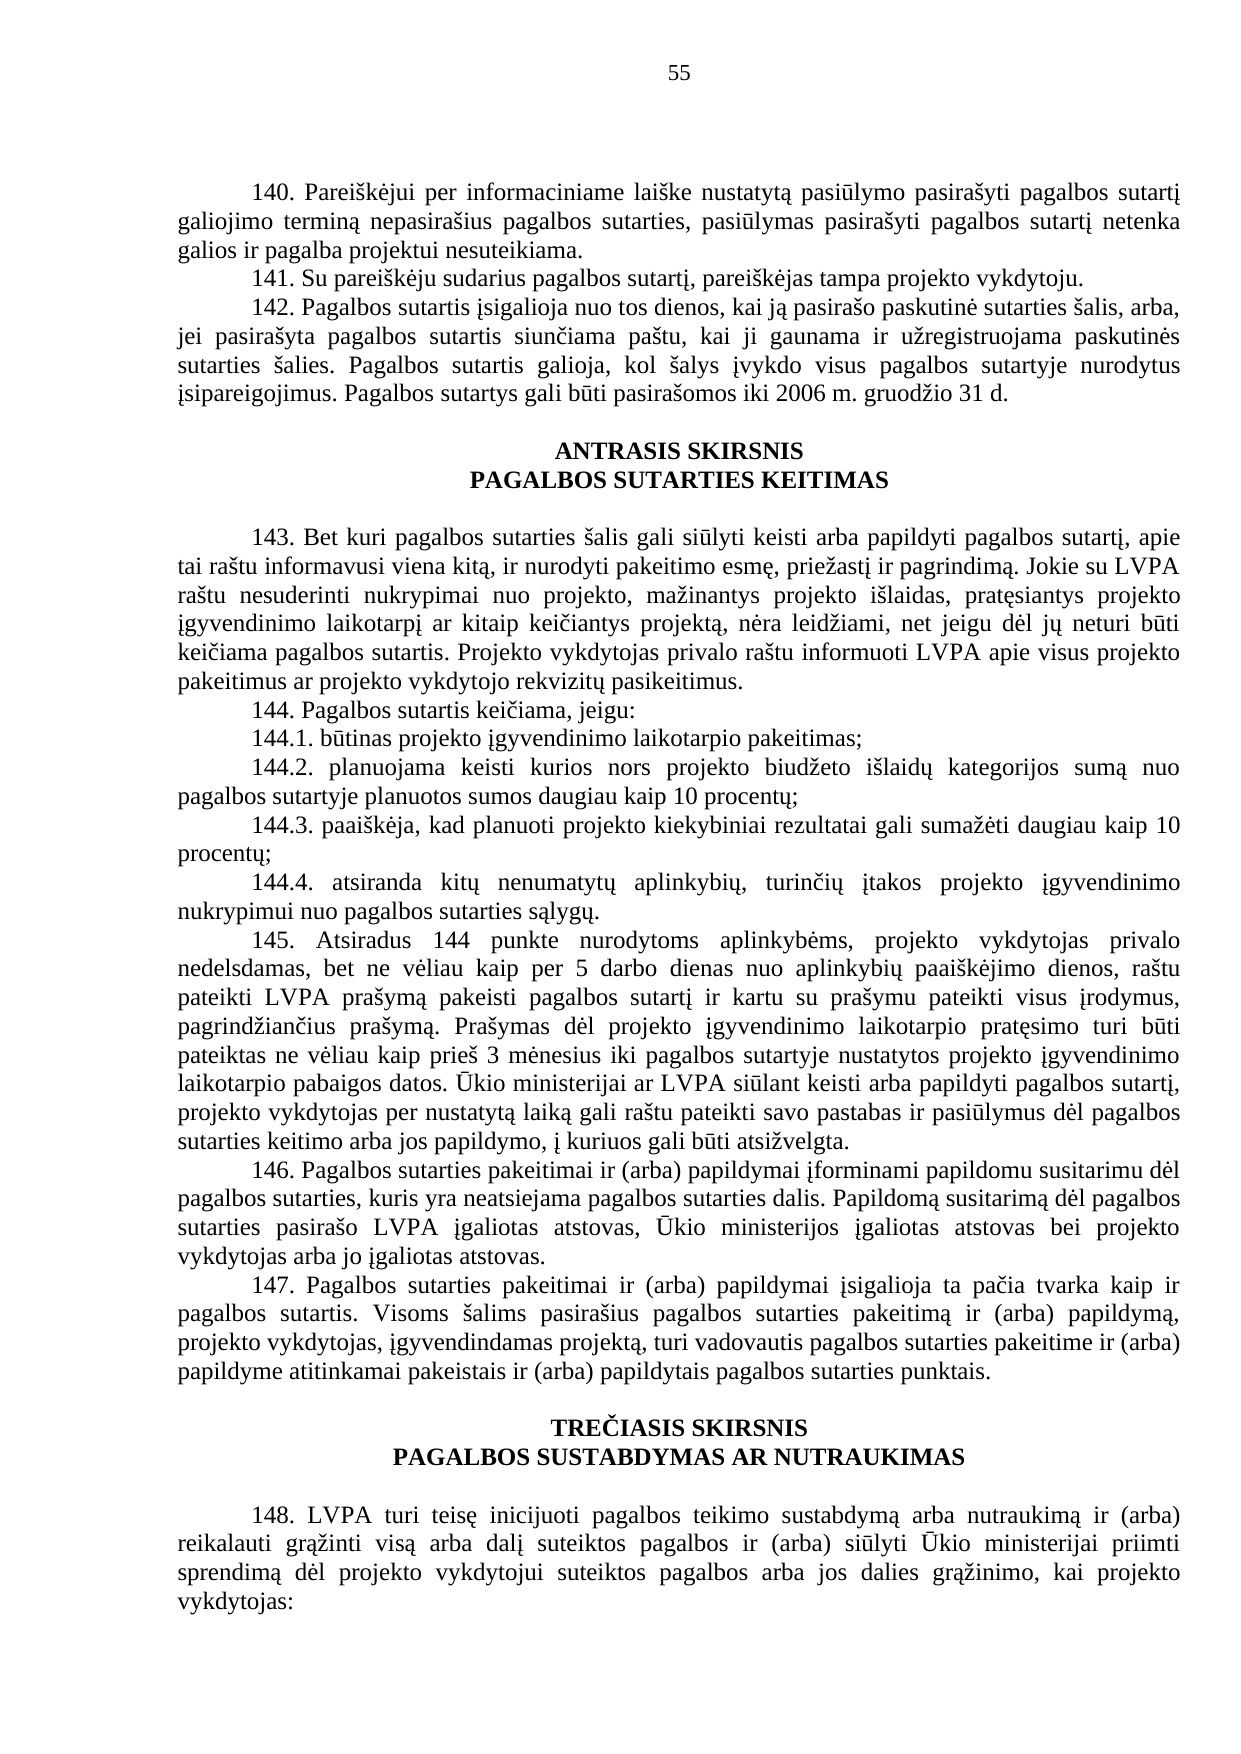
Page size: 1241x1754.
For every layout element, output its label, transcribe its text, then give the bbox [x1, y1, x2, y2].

text trečiasis skirsnis [177, 1413, 1181, 1442]
text 145. Atsiradus 144 punkte nurodytoms aplinkybėms, projekto vykdytojas privalo nedelsdamas, bet ne vėliau kaip per 5 darbo dienas nuo aplinkybių paaiškėjimo dienos, raštu pateikti LVPA prašymą pakeisti pagalbos sutartį ir kartu su prašymu pateikti visus įrodymus, pagrindžiančius prašymą. Prašymas dėl projekto įgyvendinimo laikotarpio pratęsimo turi būti pateiktas ne vėliau kaip prieš 3 mėnesius iki pagalbos sutartyje nustatytos projekto įgyvendinimo laikotarpio pabaigos datos. Ūkio ministerijai ar LVPA siūlant keisti arba papildyti pagalbos sutartį, projekto vykdytojas per nustatytą laiką gali raštu pateikti savo pastabas ir pasiūlymus dėl pagalbos sutarties keitimo arba jos papildymo, į kuriuos gali būti atsižvelgta. [177, 925, 1181, 1155]
text 144.4. atsiranda kitų nenumatytų aplinkybių, turinčių įtakos projekto įgyvendinimo nukrypimui nuo pagalbos sutarties sąlygų. [177, 867, 1181, 925]
text 140. Pareiškėjui per informaciniame laiške nustatytą pasiūlymo pasirašyti pagalbos sutartį galiojimo terminą nepasirašius pagalbos sutarties, pasiūlymas pasirašyti pagalbos sutartį netenka galios ir pagalba projektui nesuteikiama. [177, 177, 1181, 263]
text 144. Pagalbos sutartis keičiama, jeigu: [177, 695, 1181, 723]
text 146. Pagalbos sutarties pakeitimai ir (arba) papildymai įforminami papildomu susitarimu dėl pagalbos sutarties, kuris yra neatsiejama pagalbos sutarties dalis. Papildomą susitarimą dėl pagalbos sutarties pasirašo LVPA įgaliotas atstovas, Ūkio ministerijos įgaliotas atstovas bei projekto vykdytojas arba jo įgaliotas atstovas. [177, 1155, 1181, 1270]
text 143. Bet kuri pagalbos sutarties šalis gali siūlyti keisti arba papildyti pagalbos sutartį, apie tai raštu informavusi viena kitą, ir nurodyti pakeitimo esmę, priežastį ir pagrindimą. Jokie su LVPA raštu nesuderinti nukrypimai nuo projekto, mažinantys projekto išlaidas, pratęsiantys projekto įgyvendinimo laikotarpį ar kitaip keičiantys projektą, nėra leidžiami, net jeigu dėl jų neturi būti keičiama pagalbos sutartis. Projekto vykdytojas privalo raštu informuoti LVPA apie visus projekto pakeitimus ar projekto vykdytojo rekvizitų pasikeitimus. [177, 522, 1181, 695]
text 147. Pagalbos sutarties pakeitimai ir (arba) papildymai įsigalioja ta pačia tvarka kaip ir pagalbos sutartis. Visoms šalims pasirašius pagalbos sutarties pakeitimą ir (arba) papildymą, projekto vykdytojas, įgyvendindamas projektą, turi vadovautis pagalbos sutarties pakeitime ir (arba) papildyme atitinkamai pakeistais ir (arba) papildytais pagalbos sutarties punktais. [177, 1270, 1181, 1385]
text 141. Su pareiškėju sudarius pagalbos sutartį, pareiškėjas tampa projekto vykdytoju. [177, 263, 1181, 292]
text 144.1. būtinas projekto įgyvendinimo laikotarpio pakeitimas; [177, 723, 1181, 752]
text antrasis skirsnis [177, 436, 1181, 465]
text 144.3. paaiškėja, kad planuoti projekto kiekybiniai rezultatai gali sumažėti daugiau kaip 10 procentų; [177, 810, 1181, 867]
text Pagalbos SUTARTIES keitimas [177, 465, 1181, 493]
text 144.2. planuojama keisti kurios nors projekto biudžeto išlaidų kategorijos sumą nuo pagalbos sutartyje planuotos sumos daugiau kaip 10 procentų; [177, 752, 1181, 810]
text Pagalbos sustabdymas ar nutraukimas [177, 1442, 1181, 1471]
text 148. LVPA turi teisę inicijuoti pagalbos teikimo sustabdymą arba nutraukimą ir (arba) reikalauti grąžinti visą arba dalį suteiktos pagalbos ir (arba) siūlyti Ūkio ministerijai priimti sprendimą dėl projekto vykdytojui suteiktos pagalbos arba jos dalies grąžinimo, kai projekto vykdytojas: [177, 1500, 1181, 1615]
text 142. Pagalbos sutartis įsigalioja nuo tos dienos, kai ją pasirašo paskutinė sutarties šalis, arba, jei pasirašyta pagalbos sutartis siunčiama paštu, kai ji gaunama ir užregistruojama paskutinės sutarties šalies. Pagalbos sutartis galioja, kol šalys įvykdo visus pagalbos sutartyje nurodytus įsipareigojimus. Pagalbos sutartys gali būti pasirašomos iki 2006 m. gruodžio 31 d. [177, 292, 1181, 407]
